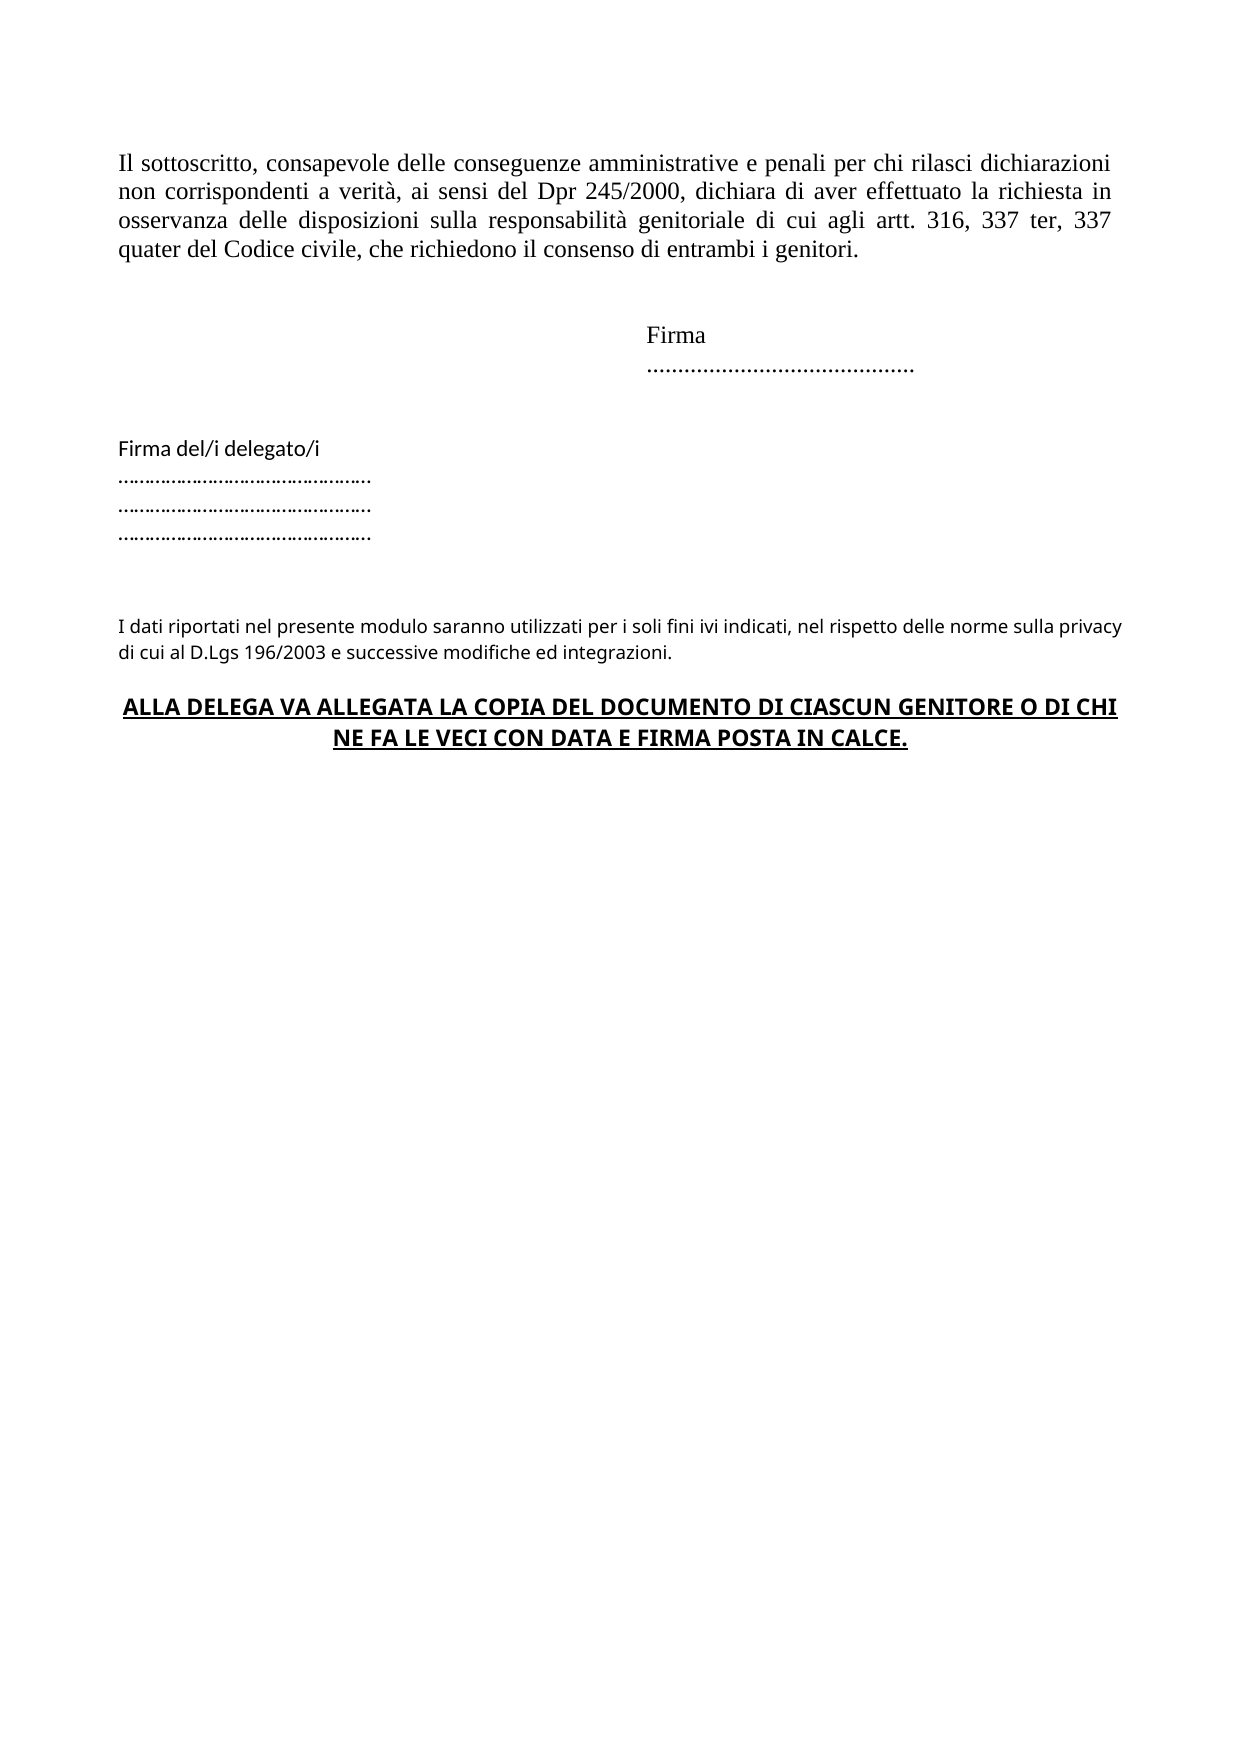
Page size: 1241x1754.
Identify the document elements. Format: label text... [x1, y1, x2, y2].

text Firma del/i delegato/i [118, 434, 1122, 462]
text ………………………………………… [118, 490, 1122, 518]
text I dati riportati nel presente modulo saranno utilizzati per i soli fini ivi indicati, nel rispetto delle norme sulla privacy di cui al D.Lgs 196/2003 e successive modifiche ed integrazioni. [118, 614, 1122, 665]
text ………………………………………… [118, 462, 1122, 490]
text ………………………………………… [118, 518, 1122, 546]
text Firma [646, 320, 1122, 349]
text Il sottoscritto, consapevole delle conseguenze amministrative e penali per chi rilasci dichiarazioni non corrispondenti a verità, ai sensi del Dpr 245/2000, dichiara di aver effettuato la richiesta in osservanza delle disposizioni sulla responsabilità genitoriale di cui agli artt. 316, 337 ter, 337 quater del Codice civile, che richiedono il consenso di entrambi i genitori. [118, 148, 1112, 263]
text ALLA DELEGA VA ALLEGATA LA COPIA DEL DOCUMENTO DI CIASCUN GENITORE O DI CHI NE FA LE VECI CON DATA E FIRMA POSTA IN CALCE. [118, 690, 1122, 753]
text ........................................... [646, 349, 1122, 378]
